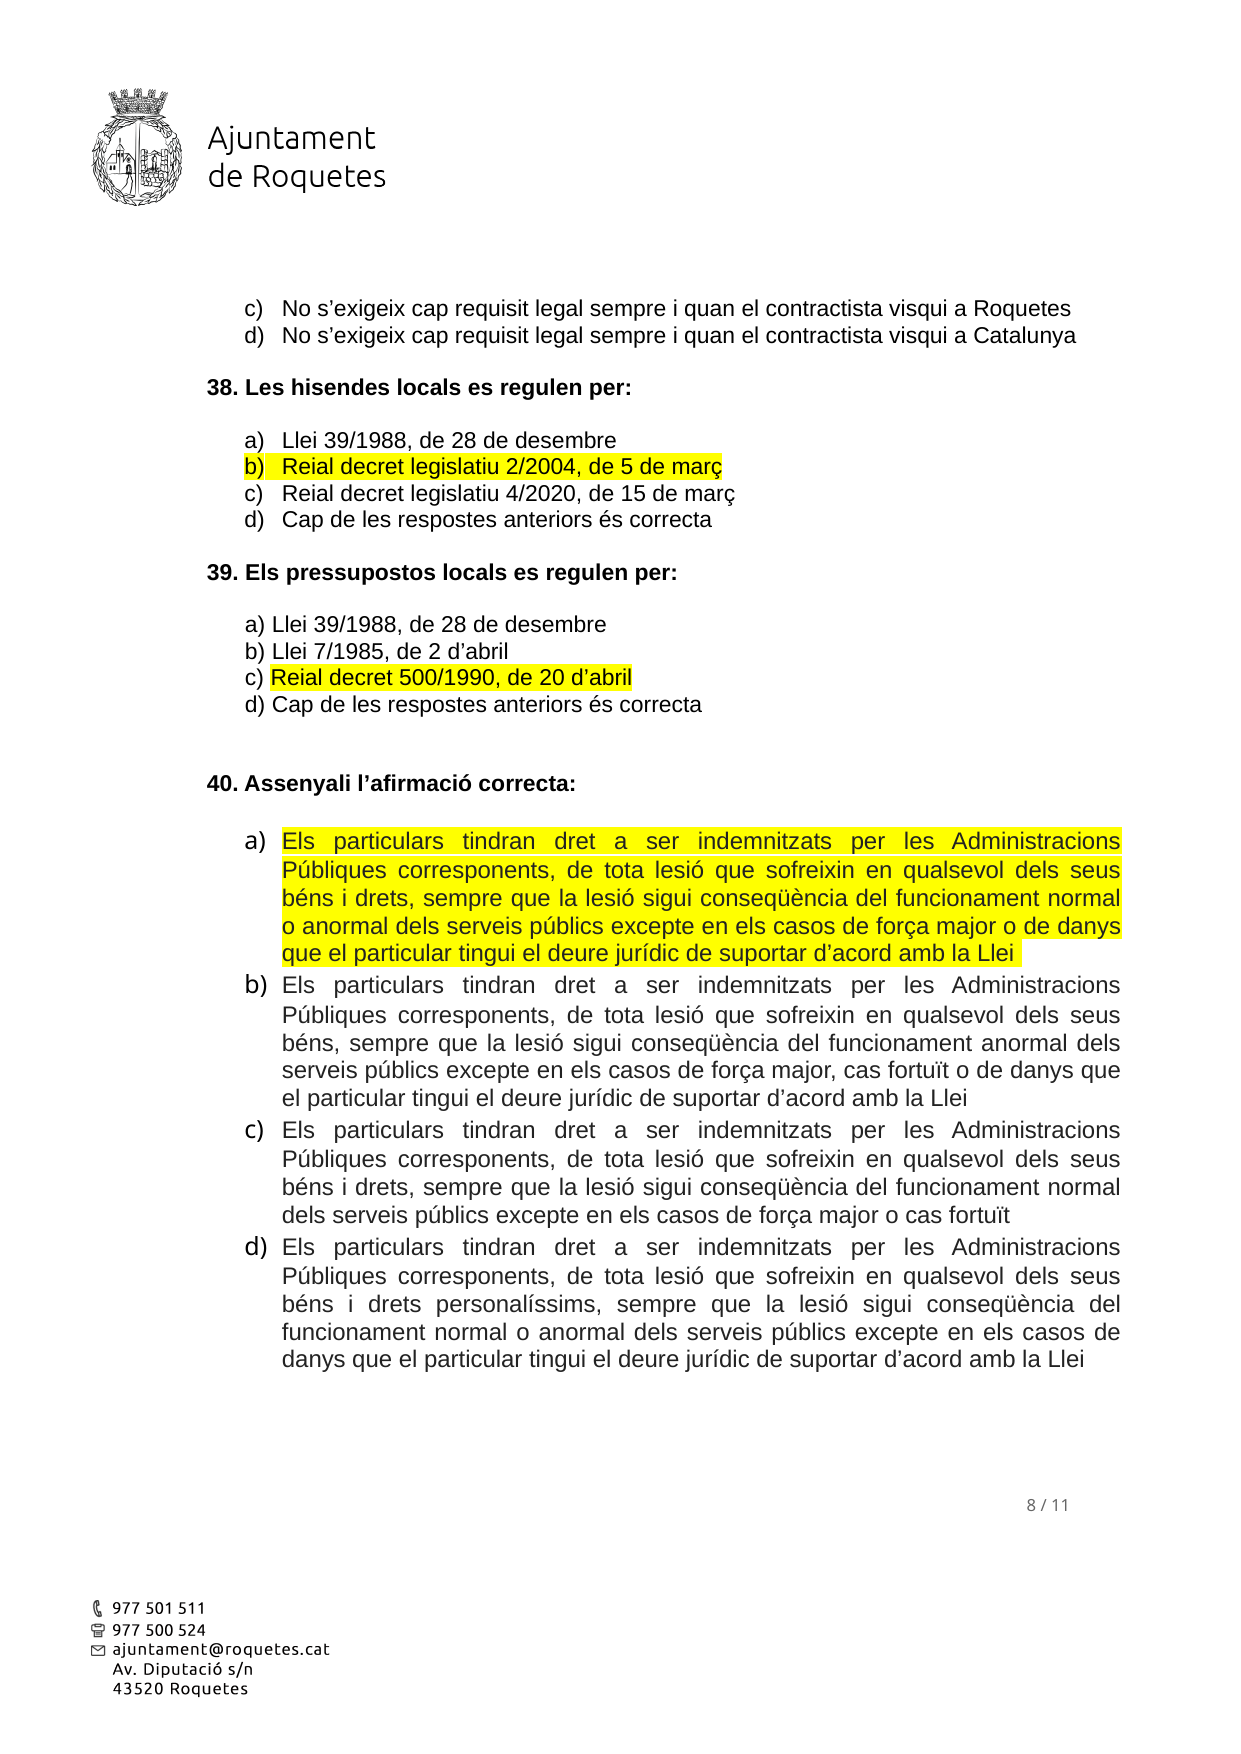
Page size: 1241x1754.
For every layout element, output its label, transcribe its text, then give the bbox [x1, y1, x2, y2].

text c) Reial decret 500/1990, de 20 d’abril [207, 664, 1122, 691]
list Reial decret legislatiu 4/2020, de 15 de març [244, 480, 1122, 506]
text d) Cap de les respostes anteriors és correcta [207, 691, 1122, 717]
list Els particulars tindran dret a ser indemnitzats per les Administracions Públiques corresponents, de tota lesió que sofreixin en qualsevol dels seus béns i drets, sempre que la lesió sigui conseqüència del funcionament normal o anormal dels serveis públics excepte en els casos de força major o de danys que el particular tingui el deure jurídic de suportar d’acord amb la Llei [244, 822, 1122, 967]
picture [82, 82, 401, 212]
text b) Llei 7/1985, de 2 d’abril [207, 638, 1122, 664]
text a) Llei 39/1988, de 28 de desembre [207, 611, 1122, 638]
text 39. Els pressupostos locals es regulen per: [207, 559, 1122, 585]
list Reial decret legislatiu 2/2004, de 5 de març [244, 453, 1122, 480]
list Els particulars tindran dret a ser indemnitzats per les Administracions Públiques corresponents, de tota lesió que sofreixin en qualsevol dels seus béns i drets, sempre que la lesió sigui conseqüència del funcionament normal dels serveis públics excepte en els casos de força major o cas fortuït [244, 1111, 1122, 1228]
text 40. Assenyali l’afirmació correcta: [207, 769, 1122, 796]
list Cap de les respostes anteriors és correcta [244, 506, 1122, 532]
list No s’exigeix cap requisit legal sempre i quan el contractista visqui a Catalunya [244, 322, 1122, 348]
list Els particulars tindran dret a ser indemnitzats per les Administracions Públiques corresponents, de tota lesió que sofreixin en qualsevol dels seus béns i drets personalíssims, sempre que la lesió sigui conseqüència del funcionament normal o anormal dels serveis públics excepte en els casos de danys que el particular tingui el deure jurídic de suportar d’acord amb la Llei [244, 1228, 1122, 1373]
text 38. Les hisendes locals es regulen per: [207, 374, 1122, 401]
list No s’exigeix cap requisit legal sempre i quan el contractista visqui a Roquetes [244, 295, 1122, 322]
picture [76, 1583, 341, 1708]
list Llei 39/1988, de 28 de desembre [244, 427, 1122, 453]
list Els particulars tindran dret a ser indemnitzats per les Administracions Públiques corresponents, de tota lesió que sofreixin en qualsevol dels seus béns, sempre que la lesió sigui conseqüència del funcionament anormal dels serveis públics excepte en els casos de força major, cas fortuït o de danys que el particular tingui el deure jurídic de suportar d’acord amb la Llei [244, 967, 1122, 1111]
